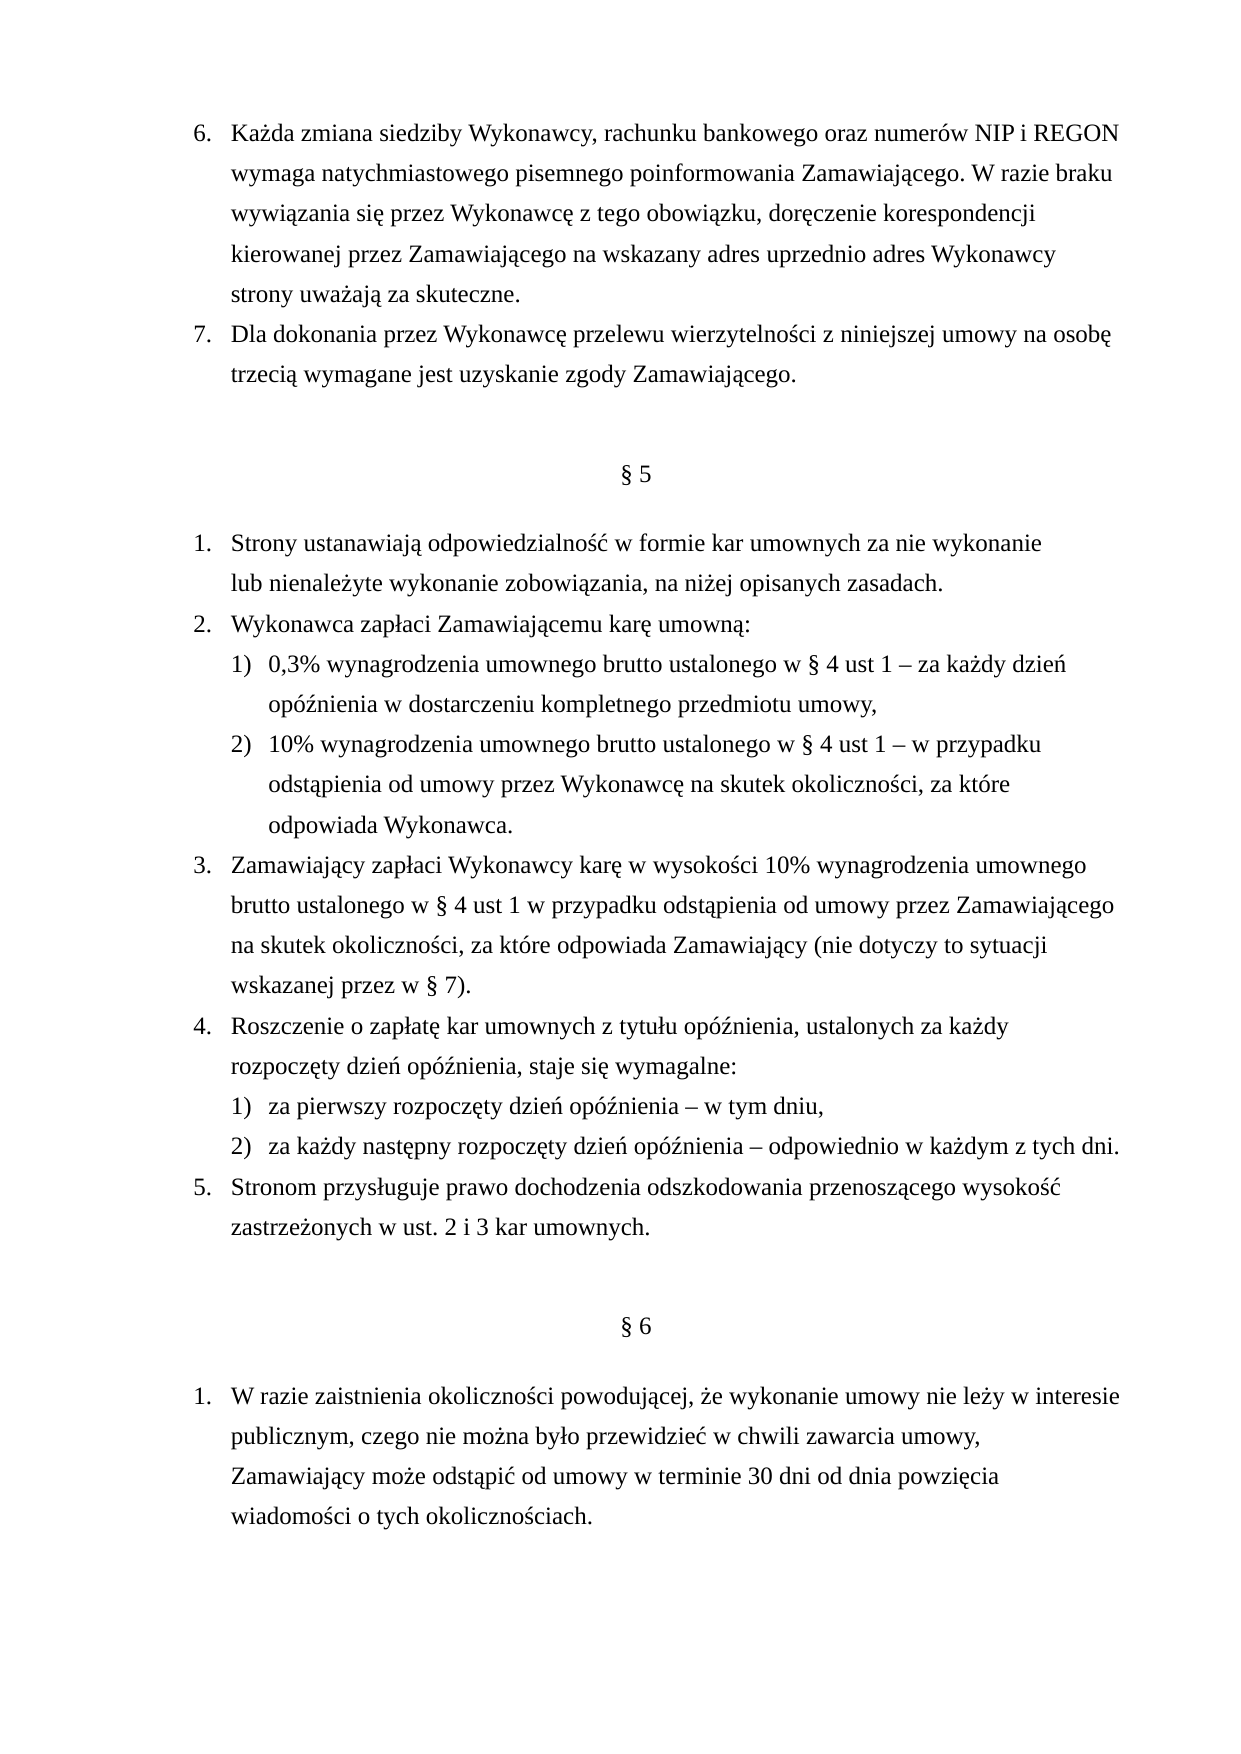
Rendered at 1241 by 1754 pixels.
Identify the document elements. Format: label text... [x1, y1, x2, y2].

list Wykonawca zapłaci Zamawiającemu karę umowną: [193, 609, 1122, 637]
list Dla dokonania przez Wykonawcę przelewu wierzytelności z niniejszej umowy na osobę trzecią wymagane jest uzyskanie zgody Zamawiającego. [193, 319, 1122, 388]
list Strony ustanawiają odpowiedzialność w formie kar umownych za nie wykonanie lub nienależyte wykonanie zobowiązania, na niżej opisanych zasadach. [193, 528, 1122, 597]
list Roszczenie o zapłatę kar umownych z tytułu opóźnienia, ustalonych za każdy rozpoczęty dzień opóźnienia, staje się wymagalne: [193, 1011, 1122, 1080]
list W razie zaistnienia okoliczności powodującej, że wykonanie umowy nie leży w interesie publicznym, czego nie można było przewidzieć w chwili zawarcia umowy, Zamawiający może odstąpić od umowy w terminie 30 dni od dnia powzięcia wiadomości o tych okolicznościach. [193, 1381, 1122, 1530]
list 10% wynagrodzenia umownego brutto ustalonego w § 4 ust 1 – w przypadku odstąpienia od umowy przez Wykonawcę na skutek okoliczności, za które odpowiada Wykonawca. [231, 729, 1122, 838]
list za każdy następny rozpoczęty dzień opóźnienia – odpowiednio w każdym z tych dni. [231, 1131, 1122, 1160]
list Każda zmiana siedziby Wykonawcy, rachunku bankowego oraz numerów NIP i REGON wymaga natychmiastowego pisemnego poinformowania Zamawiającego. W razie braku wywiązania się przez Wykonawcę z tego obowiązku, doręczenie korespondencji kierowanej przez Zamawiającego na wskazany adres uprzednio adres Wykonawcy strony uważają za skuteczne. [193, 118, 1122, 308]
list za pierwszy rozpoczęty dzień opóźnienia – w tym dniu, [231, 1091, 1122, 1120]
list Stronom przysługuje prawo dochodzenia odszkodowania przenoszącego wysokość zastrzeżonych w ust. 2 i 3 kar umownych. [193, 1172, 1122, 1241]
list Zamawiający zapłaci Wykonawcy karę w wysokości 10% wynagrodzenia umownego brutto ustalonego w § 4 ust 1 w przypadku odstąpienia od umowy przez Zamawiającego na skutek okoliczności, za które odpowiada Zamawiający (nie dotyczy to sytuacji wskazanej przez w § 7). [193, 850, 1122, 999]
list 0,3% wynagrodzenia umownego brutto ustalonego w § 4 ust 1 – za każdy dzień opóźnienia w dostarczeniu kompletnego przedmiotu umowy, [231, 649, 1122, 718]
